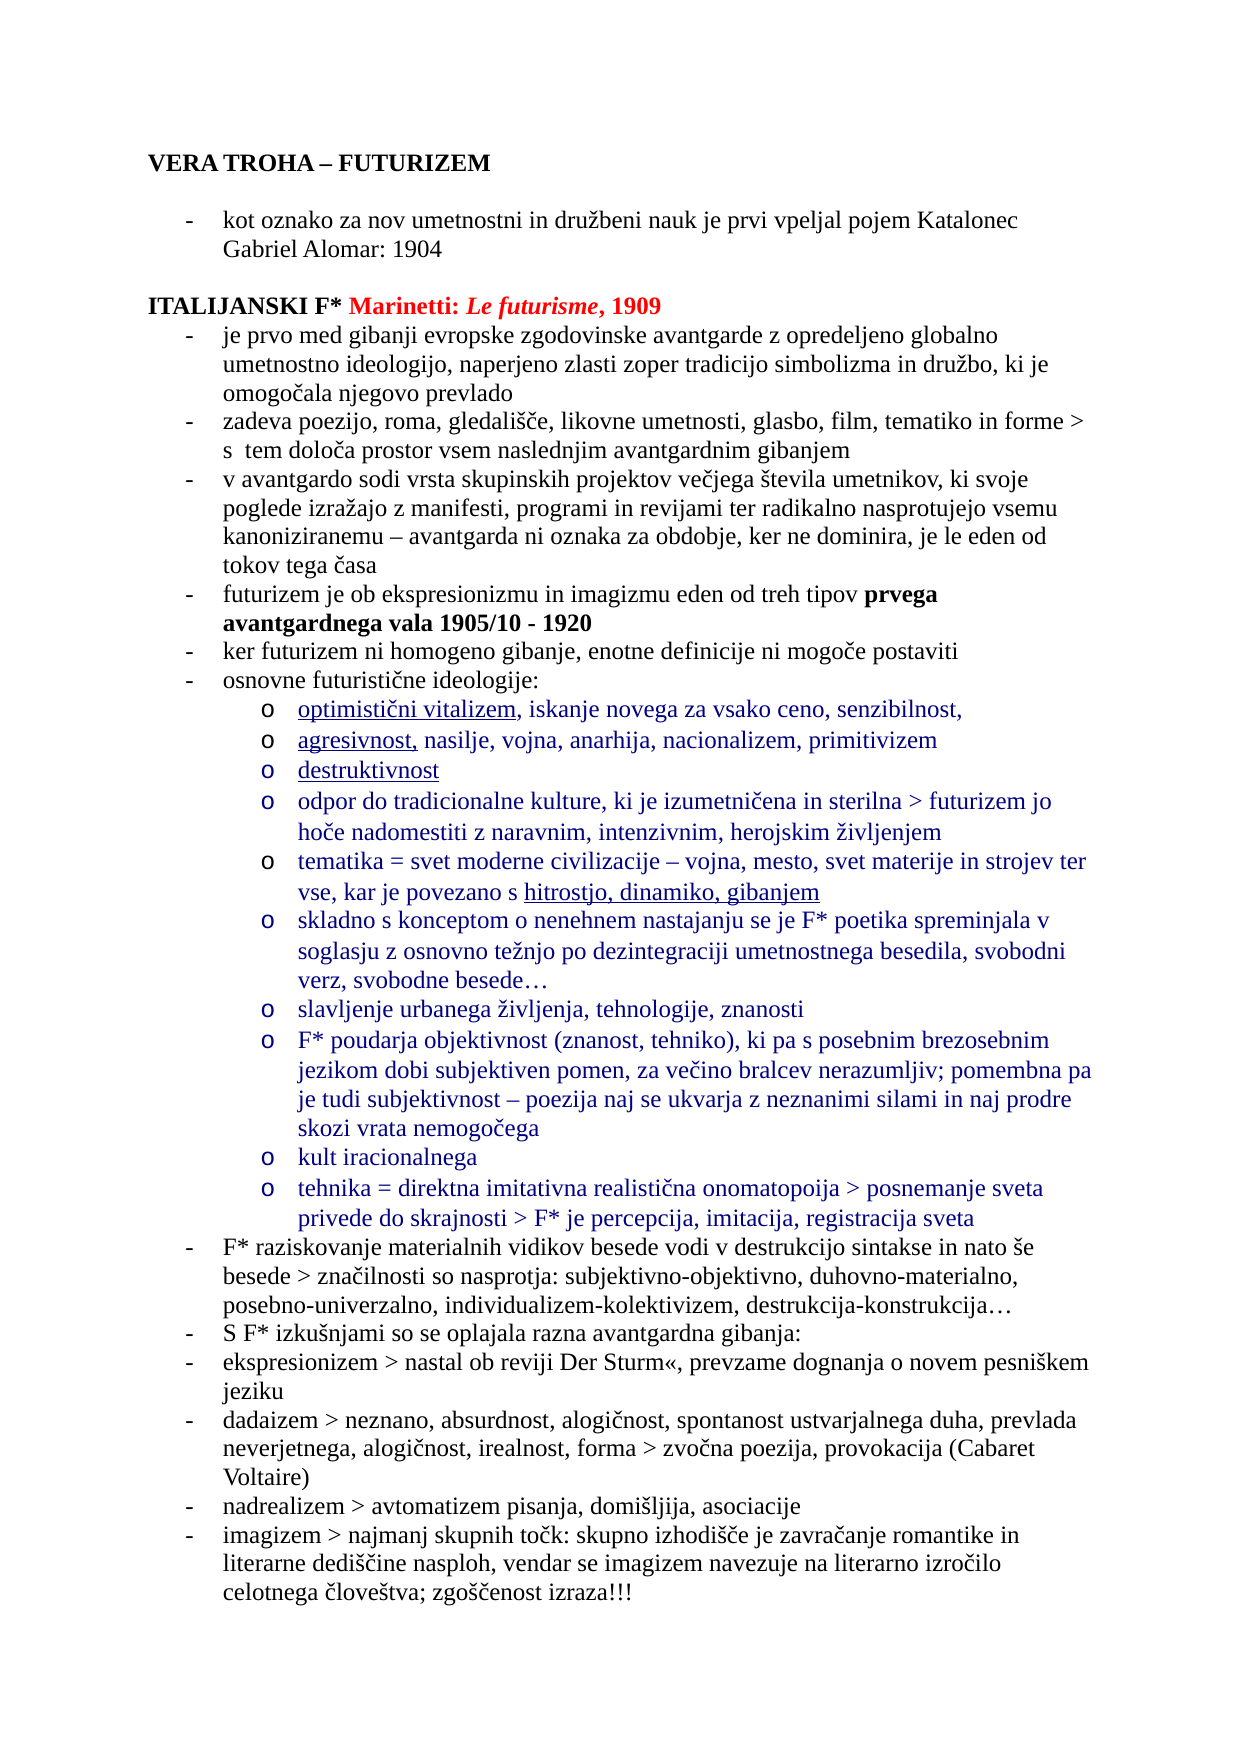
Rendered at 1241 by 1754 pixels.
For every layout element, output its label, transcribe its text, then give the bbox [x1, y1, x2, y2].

list optimistični vitalizem, iskanje novega za vsako ceno, senzibilnost, [260, 694, 1093, 725]
list kot oznako za nov umetnostni in družbeni nauk je prvi vpeljal pojem Katalonec Gabriel Alomar: 1904 [185, 205, 1093, 263]
list je prvo med gibanji evropske zgodovinske avantgarde z opredeljeno globalno umetnostno ideologijo, naperjeno zlasti zoper tradicijo simbolizma in družbo, ki je omogočala njegovo prevlado [185, 320, 1093, 406]
list nadrealizem > avtomatizem pisanja, domišljija, asociacije [185, 1491, 1093, 1520]
list zadeva poezijo, roma, gledališče, likovne umetnosti, glasbo, film, tematiko in forme > s tem določa prostor vsem naslednjim avantgardnim gibanjem [185, 406, 1093, 464]
text VERA TROHA – FUTURIZEM [148, 148, 1093, 176]
list ekspresionizem > nastal ob reviji Der Sturm«, prevzame dognanja o novem pesniškem jeziku [185, 1347, 1093, 1405]
list F* poudarja objektivnost (znanost, tehniko), ki pa s posebnim brezosebnim jezikom dobi subjektiven pomen, za večino bralcev nerazumljiv; pomembna pa je tudi subjektivnost – poezija naj se ukvarja z neznanimi silami in naj prodre skozi vrata nemogočega [260, 1025, 1093, 1142]
list odpor do tradicionalne kulture, ki je izumetničena in sterilna > futurizem jo hoče nadomestiti z naravnim, intenzivnim, herojskim življenjem [260, 786, 1093, 846]
list imagizem > najmanj skupnih točk: skupno izhodišče je zavračanje romantike in literarne dediščine nasploh, vendar se imagizem navezuje na literarno izročilo celotnega človeštva; zgoščenost izraza!!! [185, 1520, 1093, 1606]
list skladno s konceptom o nenehnem nastajanju se je F* poetika spreminjala v soglasju z osnovno težnjo po dezintegraciji umetnostnega besedila, svobodni verz, svobodne besede… [260, 906, 1093, 994]
list futurizem je ob ekspresionizmu in imagizmu eden od treh tipov prvega avantgardnega vala 1905/10 - 1920 [185, 579, 1093, 636]
list v avantgardo sodi vrsta skupinskih projektov večjega števila umetnikov, ki svoje poglede izražajo z manifesti, programi in revijami ter radikalno nasprotujejo vsemu kanoniziranemu – avantgarda ni oznaka za obdobje, ker ne dominira, je le eden od tokov tega časa [185, 464, 1093, 579]
list agresivnost, nasilje, vojna, anarhija, nacionalizem, primitivizem [260, 725, 1093, 756]
list slavljenje urbanega življenja, tehnologije, znanosti [260, 994, 1093, 1025]
text ITALIJANSKI F* Marinetti: Le futurisme, 1909 [148, 291, 1093, 320]
list osnovne futuristične ideologije: [185, 665, 1093, 694]
list F* raziskovanje materialnih vidikov besede vodi v destrukcijo sintakse in nato še besede > značilnosti so nasprotja: subjektivno-objektivno, duhovno-materialno, posebno-univerzalno, individualizem-kolektivizem, destrukcija-konstrukcija… [185, 1232, 1093, 1318]
list dadaizem > neznano, absurdnost, alogičnost, spontanost ustvarjalnega duha, prevlada neverjetnega, alogičnost, irealnost, forma > zvočna poezija, provokacija (Cabaret Voltaire) [185, 1405, 1093, 1491]
list tematika = svet moderne civilizacije – vojna, mesto, svet materije in strojev ter vse, kar je povezano s hitrostjo, dinamiko, gibanjem [260, 846, 1093, 906]
list tehnika = direktna imitativna realistična onomatopoija > posnemanje sveta privede do skrajnosti > F* je percepcija, imitacija, registracija sveta [260, 1173, 1093, 1232]
list kult iracionalnega [260, 1142, 1093, 1173]
list S F* izkušnjami so se oplajala razna avantgardna gibanja: [185, 1318, 1093, 1347]
list ker futurizem ni homogeno gibanje, enotne definicije ni mogoče postaviti [185, 636, 1093, 665]
list destruktivnost [260, 756, 1093, 786]
